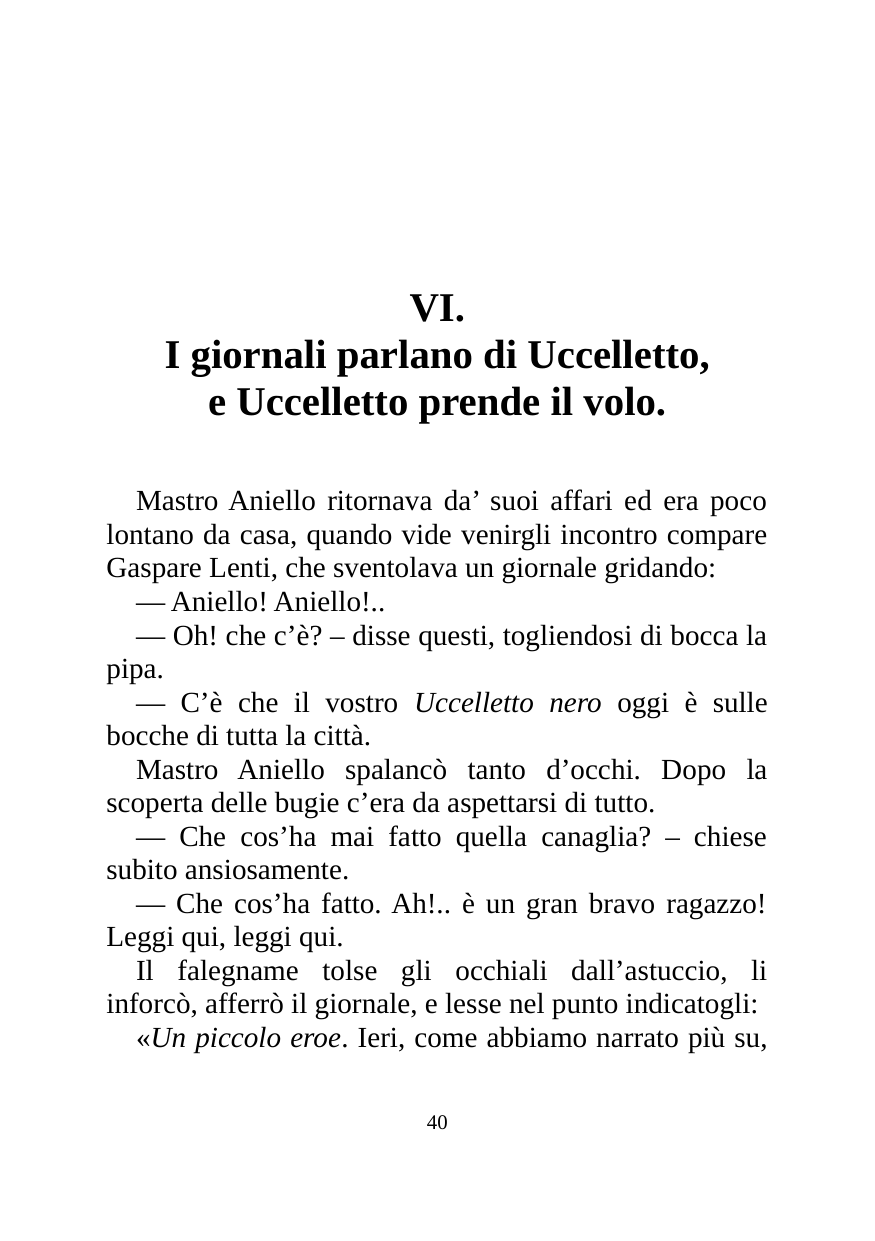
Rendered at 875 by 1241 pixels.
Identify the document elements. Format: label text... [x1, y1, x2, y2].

text — C’è che il vostro Uccelletto nero oggi è sulle bocche di tutta la città. [106, 685, 768, 752]
text «Un piccolo eroe. Ieri, come abbiamo narrato più su, [106, 1020, 768, 1054]
text — Che cos’ha fatto. Ah!.. è un gran bravo ragazzo! Leggi qui, leggi qui. [106, 886, 768, 953]
subtitle VI. I giornali parlano di Uccelletto, e Uccelletto prende il volo. [106, 283, 768, 424]
text Mastro Aniello spalancò tanto d’occhi. Dopo la scoperta delle bugie c’era da aspettarsi di tutto. [106, 752, 768, 819]
text — Aniello! Aniello!.. [106, 584, 768, 618]
text Mastro Aniello ritornava da’ suoi affari ed era poco lontano da casa, quando vide venirgli incontro compare Gaspare Lenti, che sventolava un giornale gridando: [106, 483, 768, 584]
text — Oh! che c’è? – disse questi, togliendosi di bocca la pipa. [106, 618, 768, 685]
text Il falegname tolse gli occhiali dall’astuccio, li inforcò, afferrò il giornale, e lesse nel punto indicatogli: [106, 953, 768, 1020]
text — Che cos’ha mai fatto quella canaglia? – chiese subito ansiosamente. [106, 819, 768, 886]
